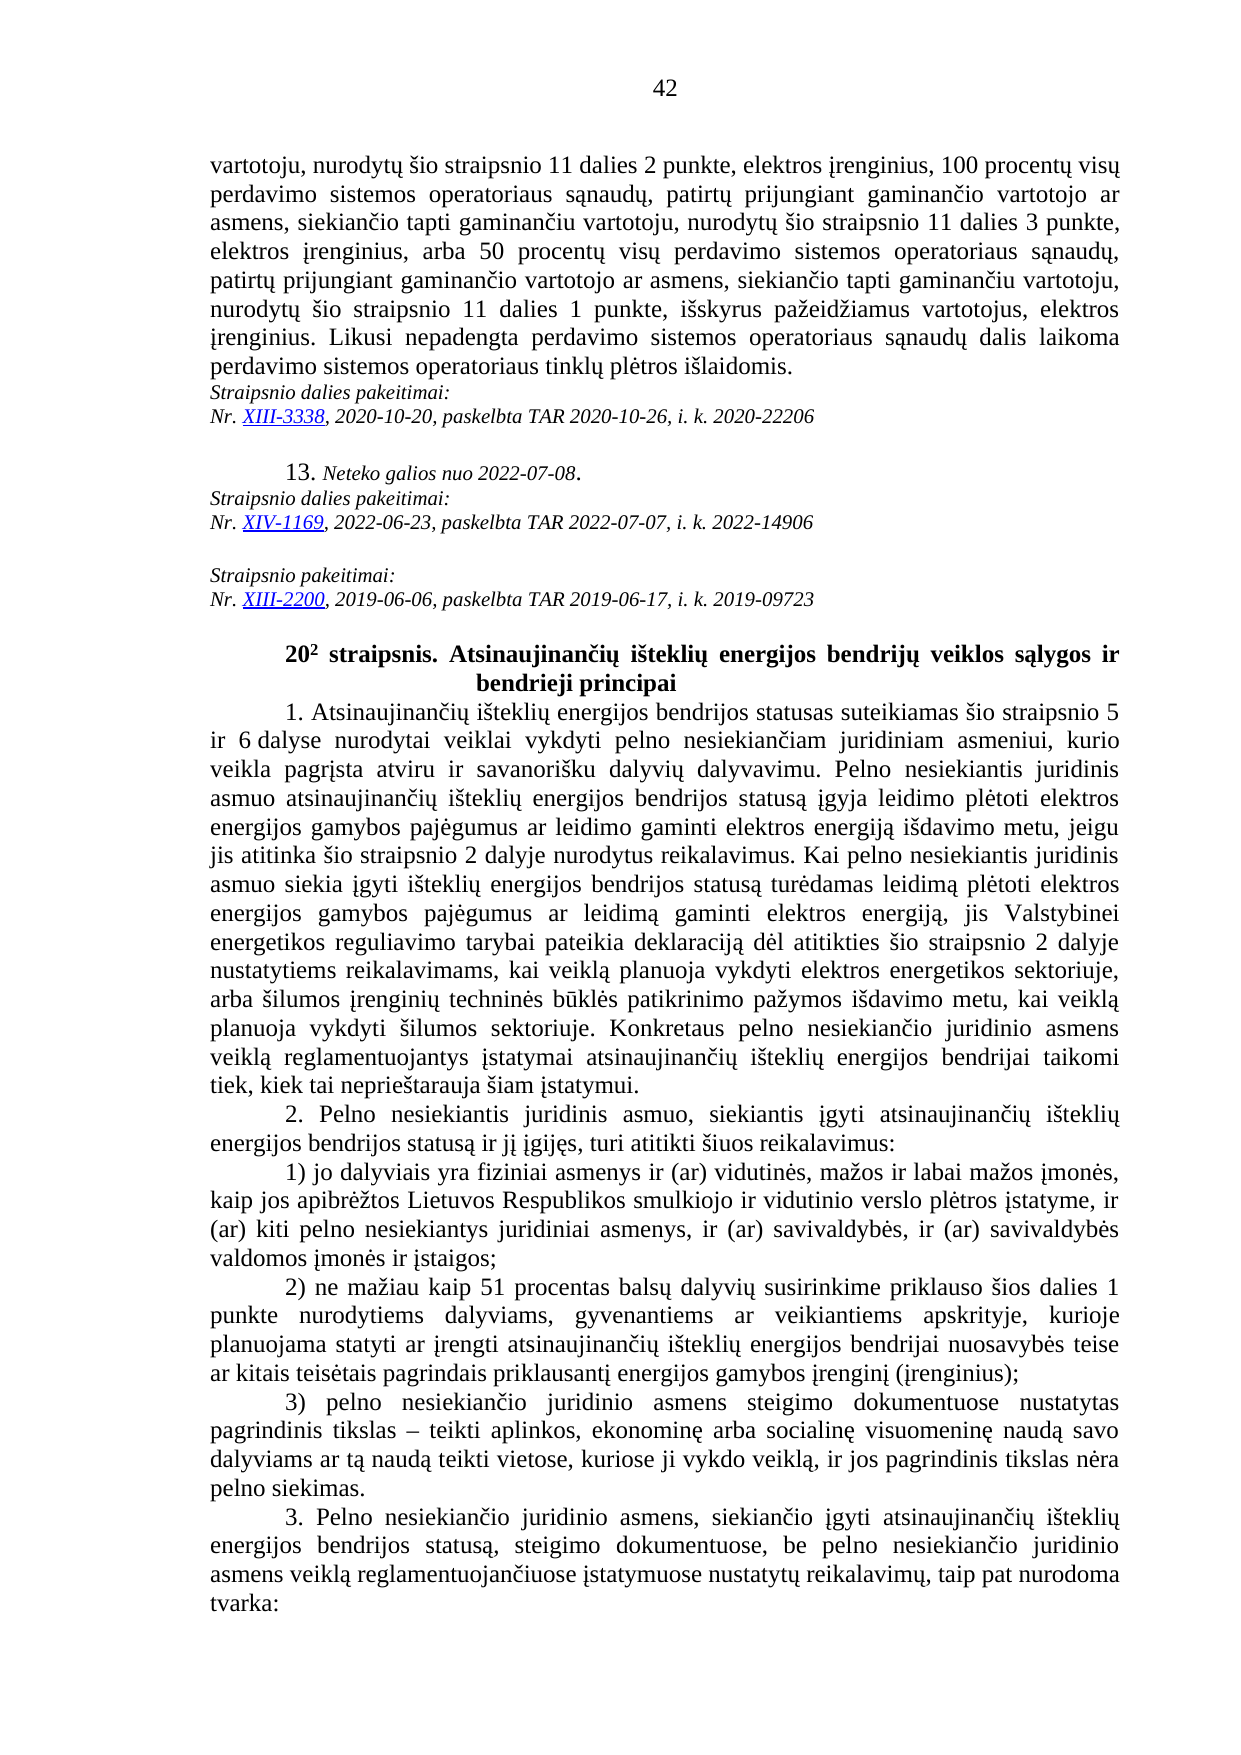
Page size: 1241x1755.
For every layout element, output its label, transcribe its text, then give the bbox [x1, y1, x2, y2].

text 1. Atsinaujinančių išteklių energijos bendrijos statusas suteikiamas šio straipsnio 5 ir 6 dalyse nurodytai veiklai vykdyti pelno nesiekiančiam juridiniam asmeniui, kurio veikla pagrįsta atviru ir savanorišku dalyvių dalyvavimu. Pelno nesiekiantis juridinis asmuo atsinaujinančių išteklių energijos bendrijos statusą įgyja leidimo plėtoti elektros energijos gamybos pajėgumus ar leidimo gaminti elektros energiją išdavimo metu, jeigu jis atitinka šio straipsnio 2 dalyje nurodytus reikalavimus. Kai pelno nesiekiantis juridinis asmuo siekia įgyti išteklių energijos bendrijos statusą turėdamas leidimą plėtoti elektros energijos gamybos pajėgumus ar leidimą gaminti elektros energiją, jis Valstybinei energetikos reguliavimo tarybai pateikia deklaraciją dėl atitikties šio straipsnio 2 dalyje nustatytiems reikalavimams, kai veiklą planuoja vykdyti elektros energetikos sektoriuje, arba šilumos įrenginių techninės būklės patikrinimo pažymos išdavimo metu, kai veiklą planuoja vykdyti šilumos sektoriuje. Konkretaus pelno nesiekiančio juridinio asmens veiklą reglamentuojantys įstatymai atsinaujinančių išteklių energijos bendrijai taikomi tiek, kiek tai neprieštarauja šiam įstatymui. [210, 697, 1120, 1099]
text Straipsnio pakeitimai: [210, 562, 1120, 587]
text 2. Pelno nesiekiantis juridinis asmuo, siekiantis įgyti atsinaujinančių išteklių energijos bendrijos statusą ir jį įgijęs, turi atitikti šiuos reikalavimus: [210, 1099, 1120, 1157]
text Nr. XIV-1169, 2022-06-23, paskelbta TAR 2022-07-07, i. k. 2022-14906 [210, 510, 1120, 534]
text 13. Neteko galios nuo 2022-07-08. [210, 457, 1120, 486]
text Straipsnio dalies pakeitimai: [210, 380, 1120, 404]
text Nr. XIII-3338, 2020-10-20, paskelbta TAR 2020-10-26, i. k. 2020-22206 [210, 404, 1120, 428]
text Straipsnio dalies pakeitimai: [210, 486, 1120, 510]
text 202 straipsnis. Atsinaujinančių išteklių energijos bendrijų veiklos sąlygos ir bendrieji principai [285, 639, 1120, 697]
text 3. Pelno nesiekiančio juridinio asmens, siekiančio įgyti atsinaujinančių išteklių energijos bendrijos statusą, steigimo dokumentuose, be pelno nesiekiančio juridinio asmens veiklą reglamentuojančiuose įstatymuose nustatytų reikalavimų, taip pat nurodoma tvarka: [210, 1502, 1120, 1617]
text Nr. XIII-2200, 2019-06-06, paskelbta TAR 2019-06-17, i. k. 2019-09723 [210, 587, 1120, 611]
text 3) pelno nesiekiančio juridinio asmens steigimo dokumentuose nustatytas pagrindinis tikslas – teikti aplinkos, ekonominę arba socialinę visuomeninę naudą savo dalyviams ar tą naudą teikti vietose, kuriose ji vykdo veiklą, ir jos pagrindinis tikslas nėra pelno siekimas. [210, 1387, 1120, 1502]
text 2) ne mažiau kaip 51 procentas balsų dalyvių susirinkime priklauso šios dalies 1 punkte nurodytiems dalyviams, gyvenantiems ar veikiantiems apskrityje, kurioje planuojama statyti ar įrengti atsinaujinančių išteklių energijos bendrijai nuosavybės teise ar kitais teisėtais pagrindais priklausantį energijos gamybos įrenginį (įrenginius); [210, 1272, 1120, 1387]
text 1) jo dalyviais yra fiziniai asmenys ir (ar) vidutinės, mažos ir labai mažos įmonės, kaip jos apibrėžtos Lietuvos Respublikos smulkiojo ir vidutinio verslo plėtros įstatyme, ir (ar) kiti pelno nesiekiantys juridiniai asmenys, ir (ar) savivaldybės, ir (ar) savivaldybės valdomos įmonės ir įstaigos; [210, 1157, 1120, 1272]
text vartotoju, nurodytų šio straipsnio 11 dalies 2 punkte, elektros įrenginius, 100 procentų visų perdavimo sistemos operatoriaus sąnaudų, patirtų prijungiant gaminančio vartotojo ar asmens, siekiančio tapti gaminančiu vartotoju, nurodytų šio straipsnio 11 dalies 3 punkte, elektros įrenginius, arba 50 procentų visų perdavimo sistemos operatoriaus sąnaudų, patirtų prijungiant gaminančio vartotojo ar asmens, siekiančio tapti gaminančiu vartotoju, nurodytų šio straipsnio 11 dalies 1 punkte, išskyrus pažeidžiamus vartotojus, elektros įrenginius. Likusi nepadengta perdavimo sistemos operatoriaus sąnaudų dalis laikoma perdavimo sistemos operatoriaus tinklų plėtros išlaidomis. [210, 150, 1120, 380]
